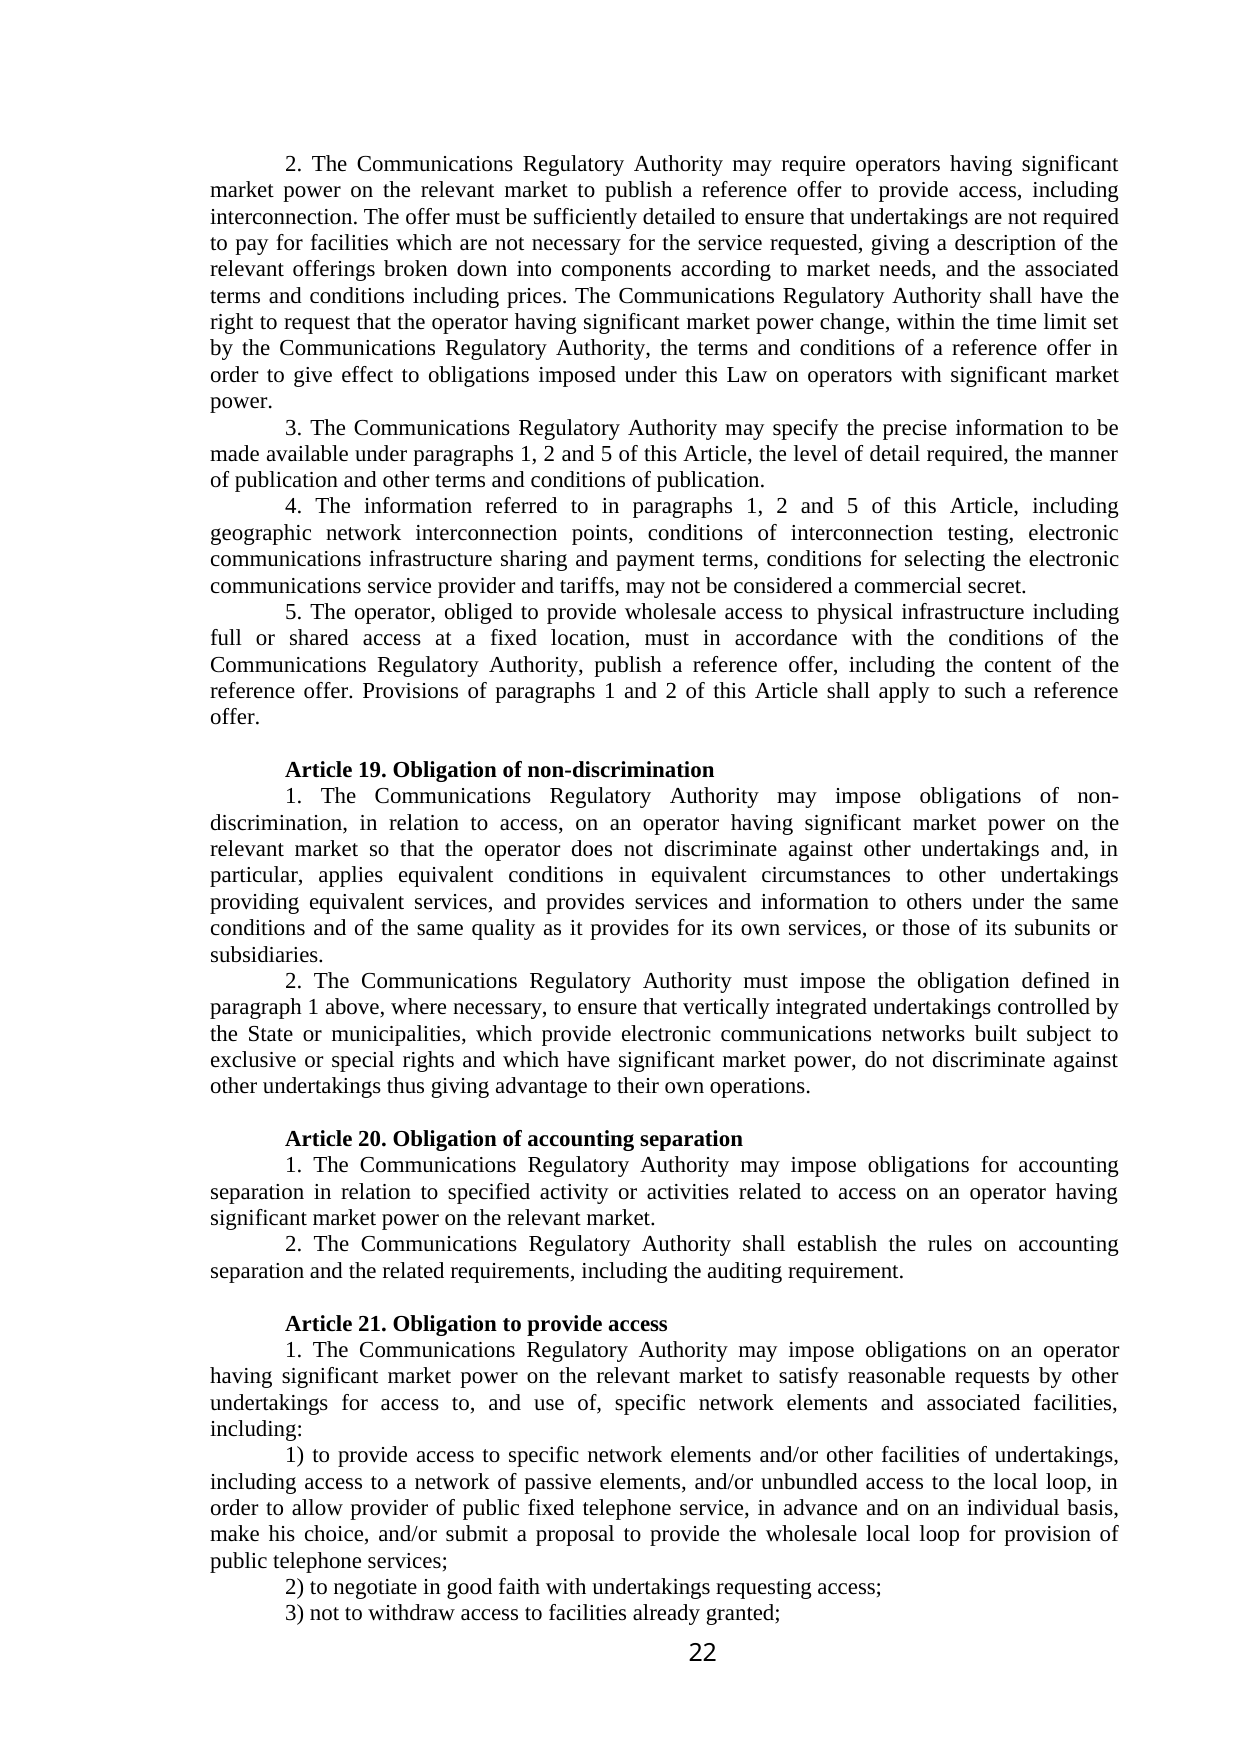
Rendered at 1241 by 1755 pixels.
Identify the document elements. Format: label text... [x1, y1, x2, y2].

text 1. The Communications Regulatory Authority may impose obligations for accounting separation in relation to specified activity or activities related to access on an operator having significant market power on the relevant market. [210, 1151, 1120, 1231]
text 5. The operator, obliged to provide wholesale access to physical infrastructure including full or shared access at a fixed location, must in accordance with the conditions of the Communications Regulatory Authority, publish a reference offer, including the content of the reference offer. Provisions of paragraphs 1 and 2 of this Article shall apply to such a reference offer. [210, 598, 1120, 730]
text 1. The Communications Regulatory Authority may impose obligations of non-discrimination, in relation to access, on an operator having significant market power on the relevant market so that the operator does not discriminate against other undertakings and, in particular, applies equivalent conditions in equivalent circumstances to other undertakings providing equivalent services, and provides services and information to others under the same conditions and of the same quality as it provides for its own services, or those of its subunits or subsidiaries. [210, 782, 1120, 967]
text 1) to provide access to specific network elements and/or other facilities of undertakings, including access to a network of passive elements, and/or unbundled access to the local loop, in order to allow provider of public fixed telephone service, in advance and on an individual basis, make his choice, and/or submit a proposal to provide the wholesale local loop for provision of public telephone services; [210, 1441, 1120, 1573]
text 4. The information referred to in paragraphs 1, 2 and 5 of this Article, including geographic network interconnection points, conditions of interconnection testing, electronic communications infrastructure sharing and payment terms, conditions for selecting the electronic communications service provider and tariffs, may not be considered a commercial secret. [210, 493, 1120, 598]
text 3) not to withdraw access to facilities already granted; [210, 1599, 1120, 1626]
text 2. The Communications Regulatory Authority must impose the obligation defined in paragraph 1 above, where necessary, to ensure that vertically integrated undertakings controlled by the State or municipalities, which provide electronic communications networks built subject to exclusive or special rights and which have significant market power, do not discriminate against other undertakings thus giving advantage to their own operations. [210, 967, 1120, 1099]
text Article 20. Obligation of accounting separation [210, 1125, 1120, 1151]
text 1. The Communications Regulatory Authority may impose obligations on an operator having significant market power on the relevant market to satisfy reasonable requests by other undertakings for access to, and use of, specific network elements and associated facilities, including: [210, 1336, 1120, 1441]
text Article 21. Obligation to provide access [210, 1309, 1120, 1336]
text 3. The Communications Regulatory Authority may specify the precise information to be made available under paragraphs 1, 2 and 5 of this Article, the level of detail required, the manner of publication and other terms and conditions of publication. [210, 413, 1120, 493]
text 2) to negotiate in good faith with undertakings requesting access; [210, 1573, 1120, 1599]
text 2. The Communications Regulatory Authority may require operators having significant market power on the relevant market to publish a reference offer to provide access, including interconnection. The offer must be sufficiently detailed to ensure that undertakings are not required to pay for facilities which are not necessary for the service requested, giving a description of the relevant offerings broken down into components according to market needs, and the associated terms and conditions including prices. The Communications Regulatory Authority shall have the right to request that the operator having significant market power change, within the time limit set by the Communications Regulatory Authority, the terms and conditions of a reference offer in order to give effect to obligations imposed under this Law on operators with significant market power. [210, 150, 1120, 413]
text 2. The Communications Regulatory Authority shall establish the rules on accounting separation and the related requirements, including the auditing requirement. [210, 1231, 1120, 1283]
text Article 19. Obligation of non-discrimination [210, 756, 1120, 782]
